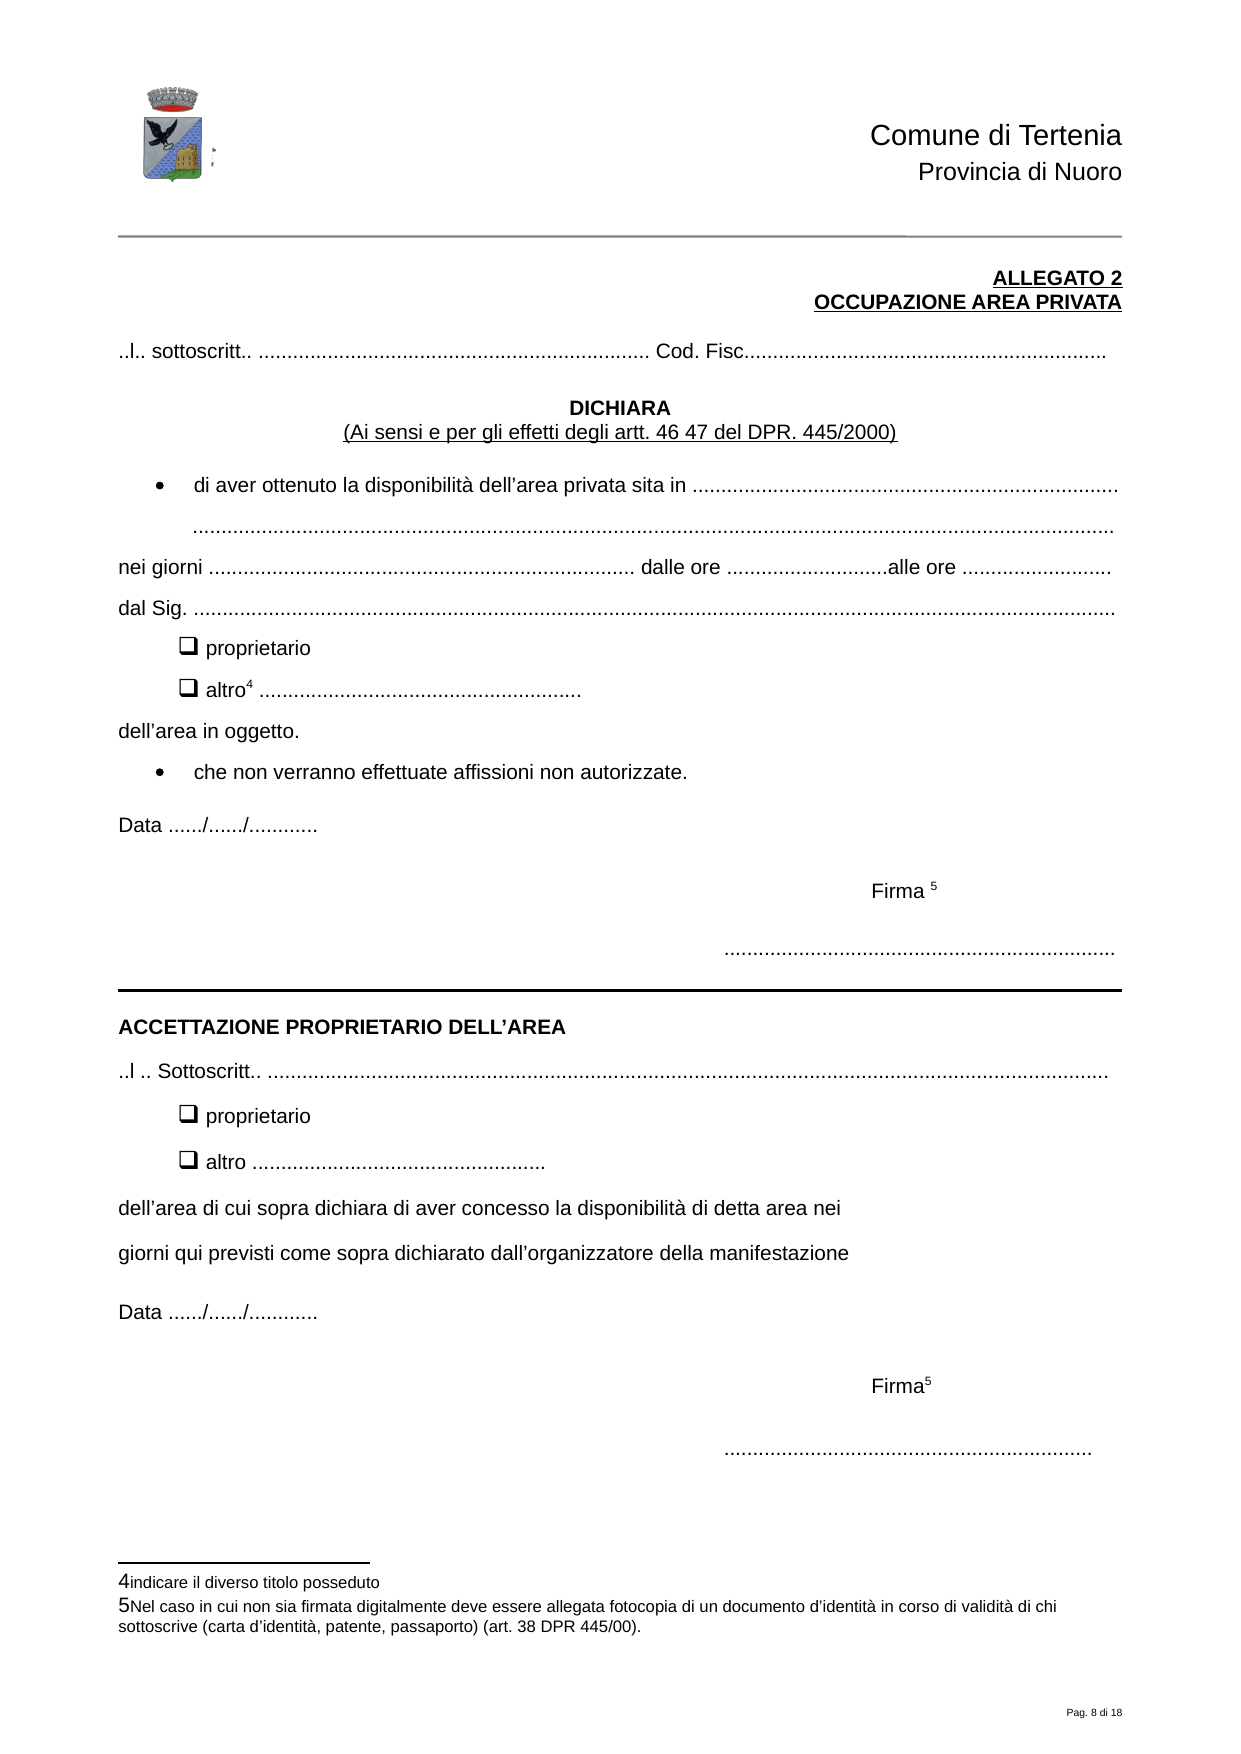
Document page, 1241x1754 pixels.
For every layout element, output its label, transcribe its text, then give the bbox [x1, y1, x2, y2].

text ACCETTAZIONE PROPRIETARIO DELL’AREA [118, 1014, 1122, 1038]
text OCCUPAZIONE AREA PRIVATA [118, 290, 1122, 314]
text giorni qui previsti come sopra dichiarato dall’organizzatore della manifestazione [118, 1241, 1122, 1264]
text Nel caso in cui non sia firmata digitalmente deve essere allegata fotocopia di un documento d’identità in corso di validità di chi sottoscrive (carta d’identità, patente, passaporto) (art. 38 DPR 445/00). [118, 1593, 1122, 1636]
list di aver ottenuto la disponibilità dell’area privata sita in .......................................................................... [156, 473, 1122, 497]
text Firma [118, 879, 1122, 903]
text Data ....../....../............ [118, 813, 1122, 837]
text  proprietario [177, 636, 1122, 661]
text  proprietario [177, 1104, 1122, 1129]
text DICHIARA [118, 396, 1122, 420]
text ................................................................................................................................................................ [192, 514, 1122, 538]
text Provincia di Nuoro [224, 157, 1122, 185]
text  altro ........................................................ [177, 678, 1122, 703]
text ..l .. Sottoscritt.. .................................................................................................................................................. [118, 1059, 1122, 1083]
text nei giorni .......................................................................... dalle ore ............................alle ore .......................... [118, 555, 1122, 579]
list che non verranno effettuate affissioni non autorizzate. [156, 760, 1122, 784]
text dell’area di cui sopra dichiara di aver concesso la disponibilità di detta area nei [118, 1196, 1122, 1220]
text Firma5 [118, 1374, 1122, 1398]
text indicare il diverso titolo posseduto [118, 1569, 1122, 1593]
text Data ....../....../............ [118, 1300, 1122, 1324]
text ALLEGATO 2 [118, 266, 1122, 290]
text dell’area in oggetto. [118, 719, 1122, 743]
text (Ai sensi e per gli effetti degli artt. 46 47 del DPR. 445/2000) [118, 420, 1122, 444]
text ................................................................ [118, 1435, 1122, 1459]
text Comune di Tertenia [224, 118, 1122, 152]
text dal Sig. ................................................................................................................................................................ [118, 595, 1122, 619]
text ..l.. sottoscritt.. .................................................................... Cod. Fisc............................................................... [118, 339, 1122, 363]
text .................................................................... [118, 936, 1122, 960]
text  altro ................................................... [177, 1150, 1122, 1175]
picture [122, 87, 224, 219]
